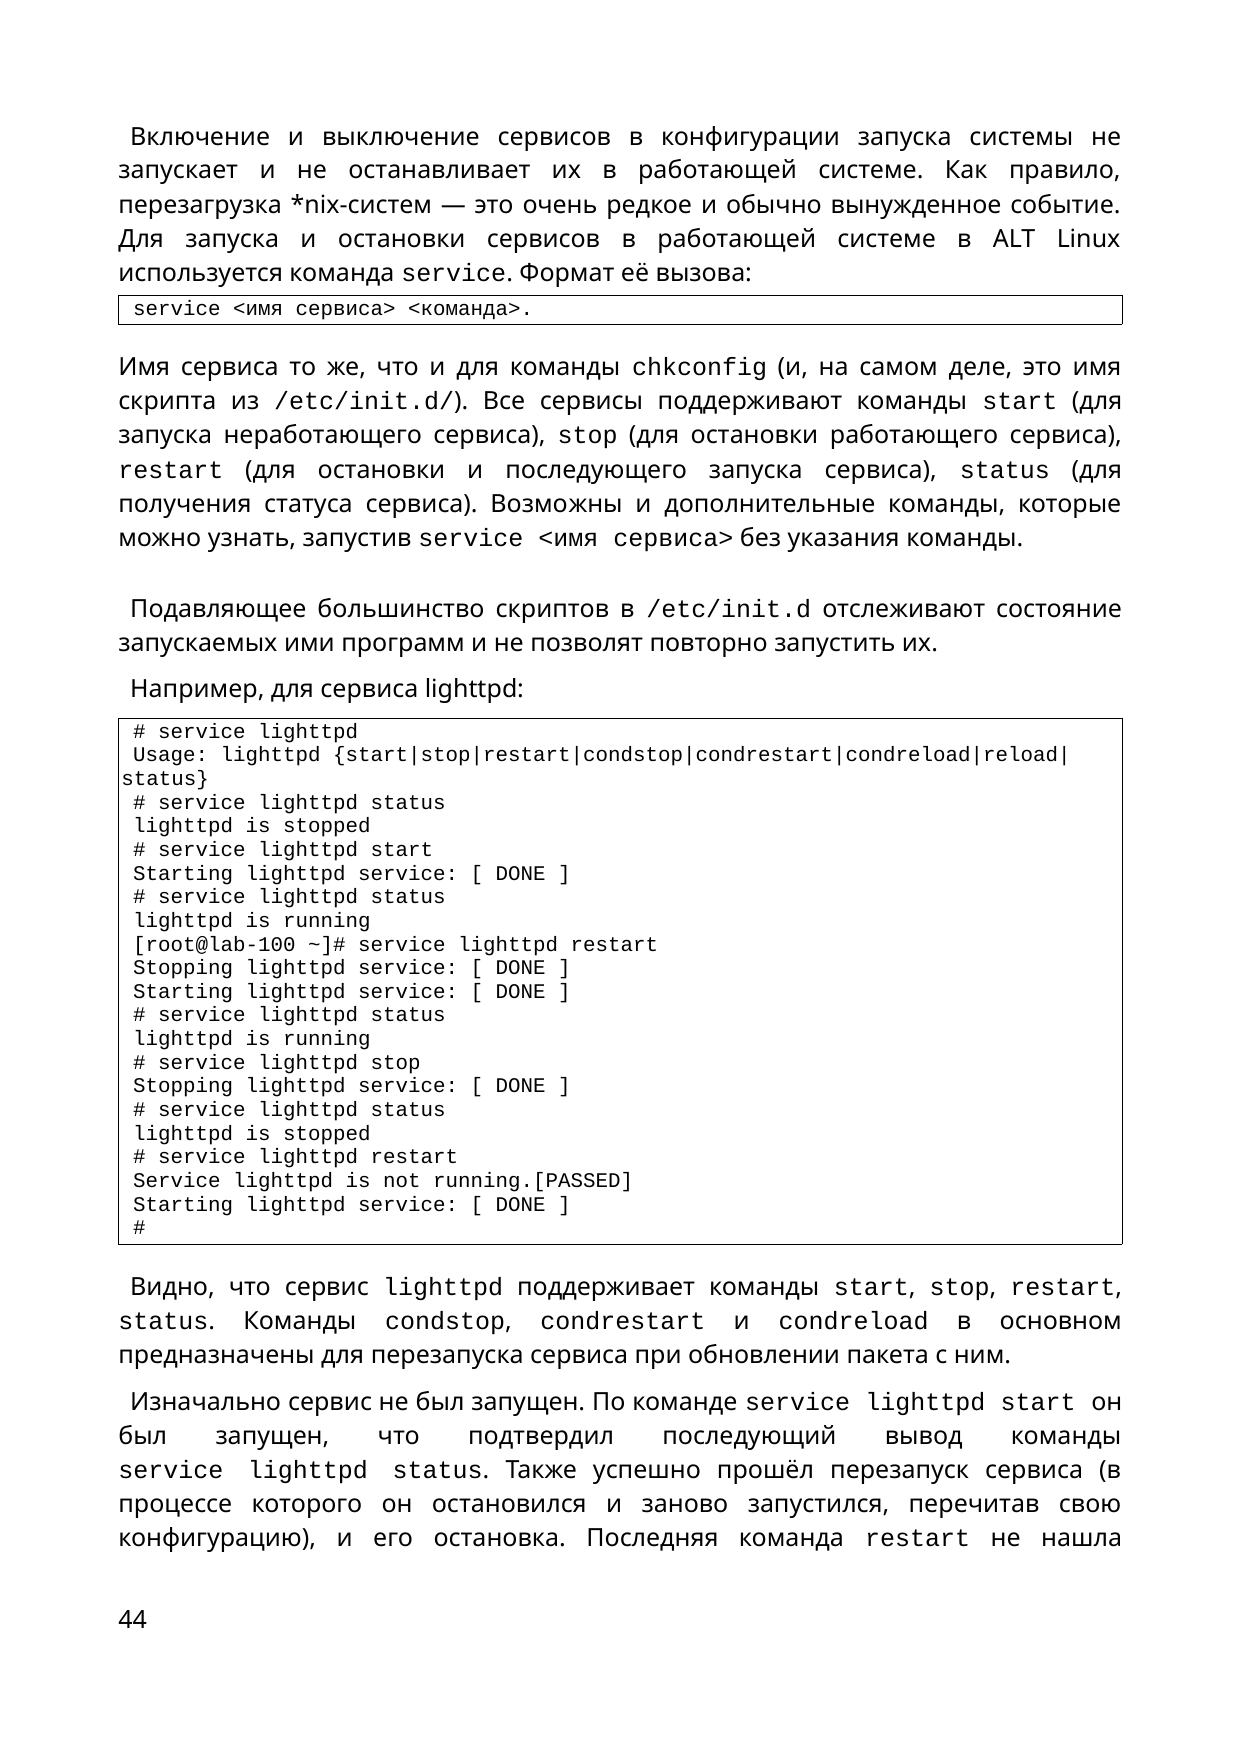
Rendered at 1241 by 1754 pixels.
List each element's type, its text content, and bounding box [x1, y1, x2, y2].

text lighttpd is running [119, 1025, 1122, 1049]
text lighttpd is running [119, 907, 1122, 931]
text Starting lighttpd service: [ DONE ] [119, 1191, 1122, 1214]
text Подавляющее большинство скриптов в /etc/init.d отслеживают состояние запускаемых ими программ и не позволят повторно запустить их. [118, 590, 1122, 659]
text # service lighttpd status [119, 1001, 1122, 1025]
text Starting lighttpd service: [ DONE ] [119, 978, 1122, 1001]
text # service lighttpd status [119, 1096, 1122, 1120]
text Starting lighttpd service: [ DONE ] [119, 859, 1122, 883]
text lighttpd is stopped [119, 1120, 1122, 1143]
text lighttpd is stopped [119, 812, 1122, 836]
text Например, для сервиса lighttpd: [118, 671, 1122, 705]
text # service lighttpd [119, 719, 1122, 741]
text Включение и выключение сервисов в конфигурации запуска системы не запускает и не останавливает их в работающей системе. Как правило, перезагрузка *nix-систем — это очень редкое и обычно вынужденное событие. Для запуска и остановки сервисов в работающей системе в ALT Linux используется команда service. Формат её вызова: [118, 118, 1122, 289]
text Stopping lighttpd service: [ DONE ] [119, 954, 1122, 978]
text Stopping lighttpd service: [ DONE ] [119, 1072, 1122, 1096]
text Usage: lighttpd {start|stop|restart|condstop|condrestart|condreload|reload|status} [119, 741, 1122, 789]
text Изначально сервис не был запущен. По команде service lighttpd start он был запущен, что подтвердил последующий вывод команды service lighttpd status. Также успешно прошёл перезапуск сервиса (в процессе которого он остановился и заново запустился, перечитав свою конфигурацию), и его остановка. Последняя команда restart не нашла [118, 1383, 1122, 1554]
text # service lighttpd restart [119, 1143, 1122, 1167]
text # service lighttpd status [119, 883, 1122, 907]
text Имя сервиса то же, что и для команды chkconfig (и, на самом деле, это имя скрипта из /etc/init.d/). Все сервисы поддерживают команды start (для запуска неработающего сервиса), stop (для остановки работающего сервиса), restart (для остановки и последующего запуска сервиса), status (для получения статуса сервиса). Возможны и дополнительные команды, которые можно узнать, запустив service <имя сервиса> без указания команды. [118, 348, 1122, 554]
text # service lighttpd status [119, 789, 1122, 812]
text # service lighttpd start [119, 836, 1122, 859]
text [root@lab-100 ~]# service lighttpd restart [119, 931, 1122, 954]
text # service lighttpd stop [119, 1049, 1122, 1072]
text Видно, что сервис lighttpd поддерживает команды start, stop, restart, status. Команды condstop, condrestart и condreload в основном предназначены для перезапуска сервиса при обновлении пакета с ним. [118, 1268, 1122, 1371]
text # [119, 1214, 1122, 1244]
text Service lighttpd is not running.[PASSED] [119, 1167, 1122, 1191]
text service <имя сервиса> <команда>. [119, 296, 1122, 324]
